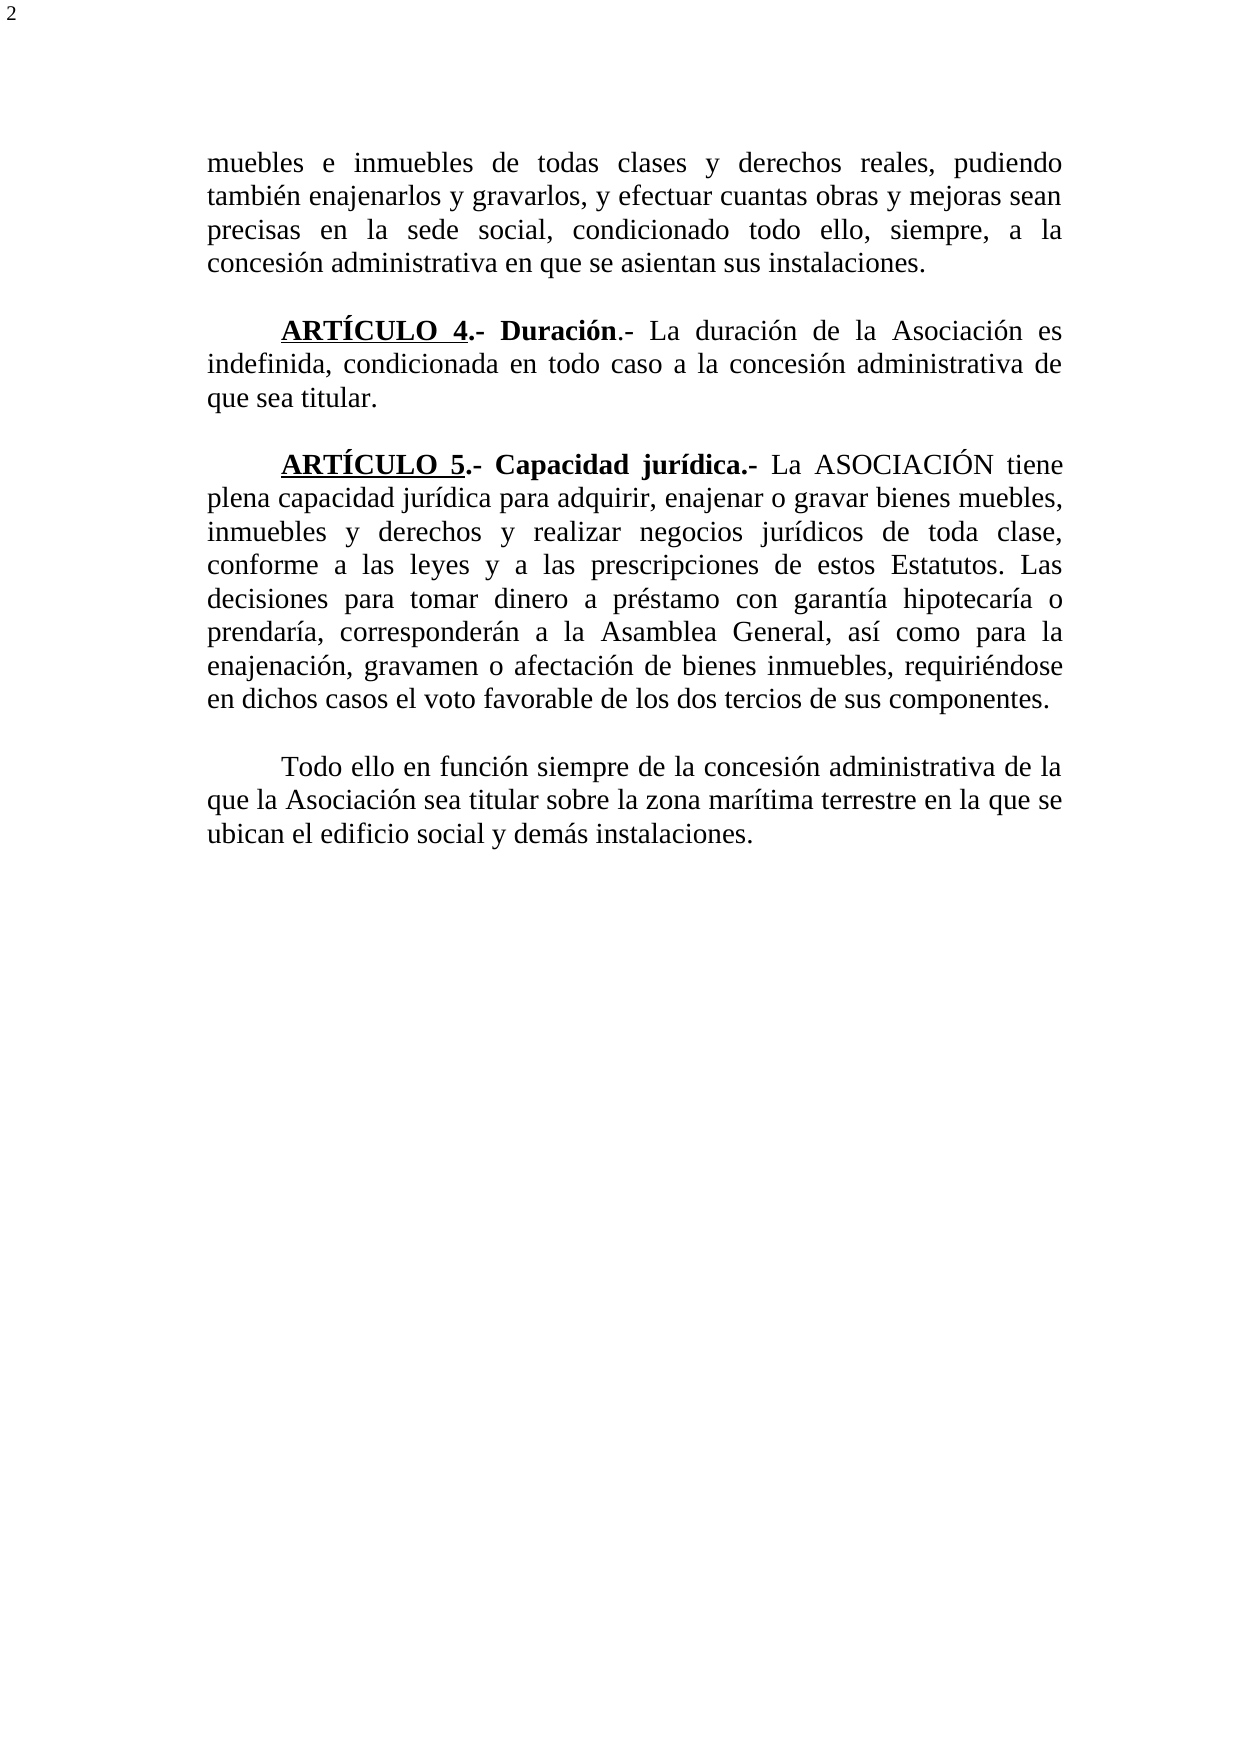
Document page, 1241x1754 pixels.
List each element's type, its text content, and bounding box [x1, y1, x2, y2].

text muebles e inmuebles de todas clases y derechos reales, pudiendo también enajenarlos y gravarlos, y efectuar cuantas obras y mejoras sean precisas en la sede social, condicionado todo ello, siempre, a la concesión administrativa en que se asientan sus instalaciones. [207, 145, 1063, 279]
text ARTÍCULO 5.- Capacidad jurídica.- La ASOCIACIÓN tiene plena capacidad jurídica para adquirir, enajenar o gravar bienes muebles, inmuebles y derechos y realizar negocios jurídicos de toda clase, conforme a las leyes y a las prescripciones de estos Estatutos. Las decisiones para tomar dinero a préstamo con garantía hipotecaría o prendaría, corresponderán a la Asamblea General, así como para la enajenación, gravamen o afectación de bienes inmuebles, requiriéndose en dichos casos el voto favorable de los dos tercios de sus componentes. [207, 447, 1064, 715]
text ARTÍCULO 4.- Duración.- La duración de la Asociación es indefinida, condicionada en todo caso a la concesión administrativa de que sea titular. [207, 313, 1063, 413]
text Todo ello en función siempre de la concesión administrativa de la que la Asociación sea titular sobre la zona marítima terrestre en la que se ubican el edificio social y demás instalaciones. [207, 749, 1063, 849]
